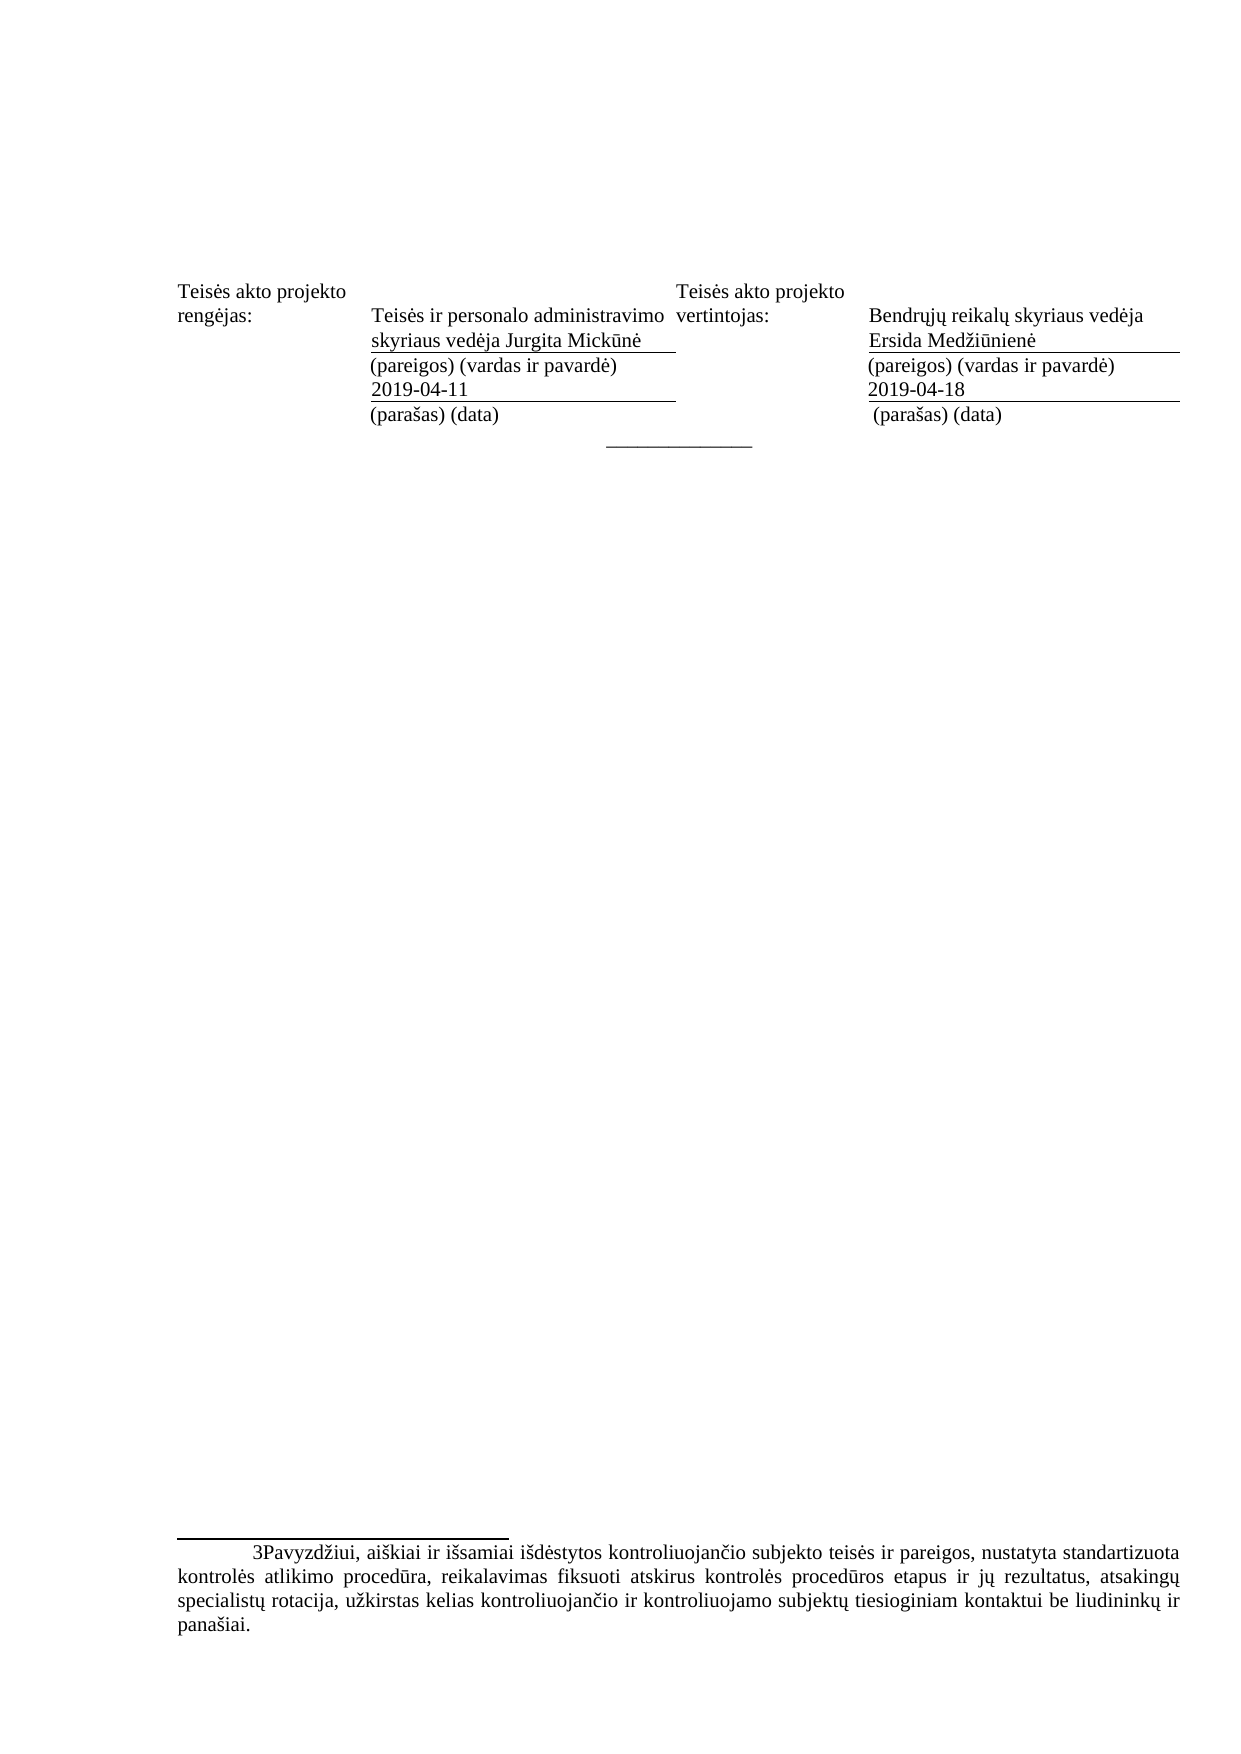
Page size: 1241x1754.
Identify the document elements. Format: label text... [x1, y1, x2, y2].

table_cell (parašas) (data) [869, 402, 1180, 426]
table_cell (pareigos) (vardas ir pavardė) [869, 353, 1180, 377]
table_cell (pareigos) (vardas ir pavardė) [371, 353, 676, 377]
table_cell 2019-04-18 [869, 377, 1180, 401]
table_header Teisės ir personalo administravimo skyriaus vedėja Jurgita Mickūnė [371, 279, 676, 352]
table_header Bendrųjų reikalų skyriaus vedėja Ersida Medžiūnienė [869, 279, 1180, 352]
table_header Teisės akto projekto rengėjas: [177, 279, 371, 352]
table_cell 2019-04-11 [371, 377, 676, 401]
table_cell (parašas) (data) [371, 402, 676, 426]
table_cell [177, 377, 371, 401]
table_header Teisės akto projekto vertintojas: [676, 279, 869, 352]
table_cell [676, 401, 869, 426]
text ______________ [177, 426, 1181, 450]
table_cell [676, 352, 869, 377]
table_cell [676, 377, 869, 401]
table_cell [177, 352, 371, 377]
table_cell [177, 401, 371, 426]
